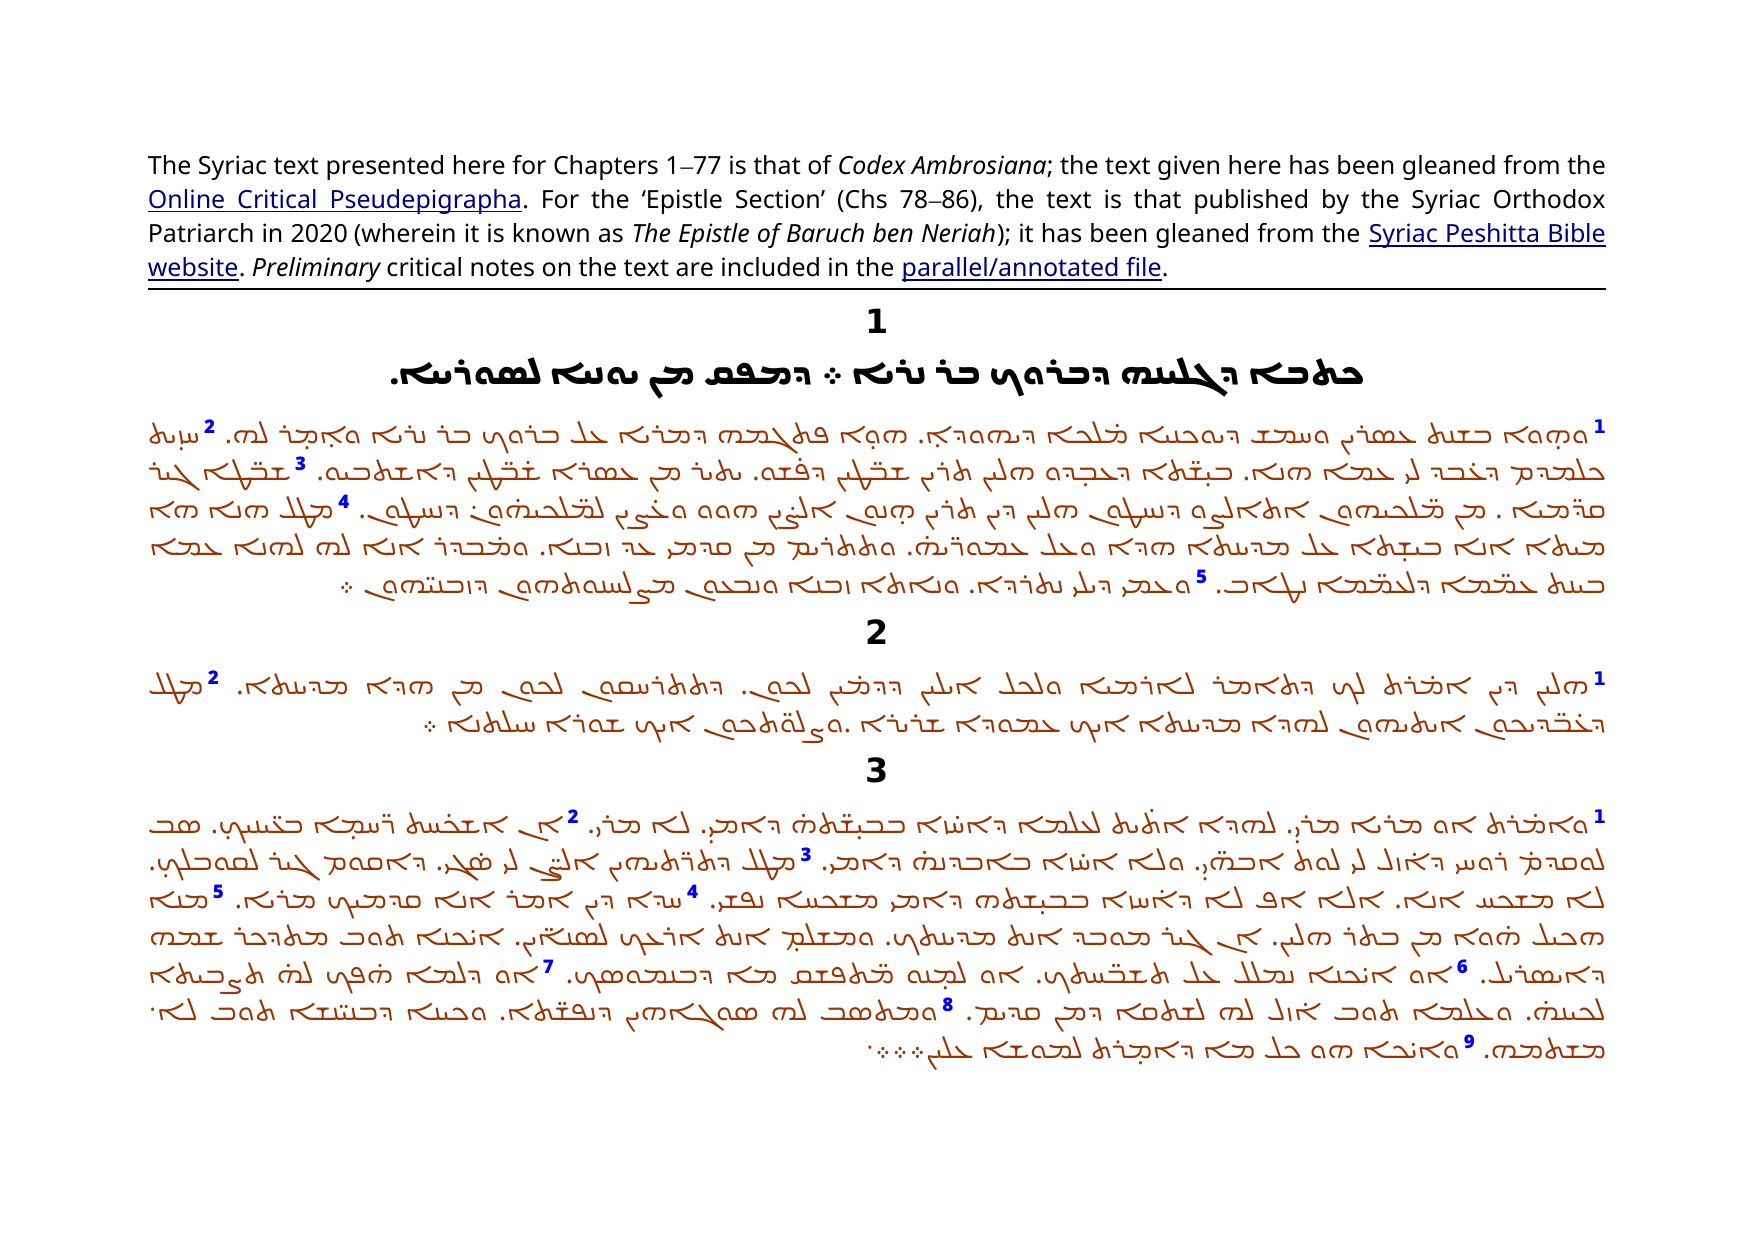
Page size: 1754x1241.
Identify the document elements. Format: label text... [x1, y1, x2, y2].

text ܟܬܒܐ ܕܓܠܝܢܗ ܕܒܪܘܟ ܒܪ ܢܪܝܐ ܀ ܕܡܦܩ ܡܢ ܝܘܢܝܐ ܠܣܘܪܝܝܐ. [148, 353, 1606, 401]
text 1 ܗܠܝܢ ܕܝܢ ܐܡ̇ܪܬ ܠܟ ܕܬܐܡܪ ܠܐܪܡܝܐ ܘܠܟܠ ܐܝܠܝܢ ܕܕܡ̇ܝܢ ܠܟܘܢ. ܕܬܬܪܚܩܘܢ ܠܟܘܢ ܡܢ ܗܕܐ ܡܕܝܢܬܐ. 2 ܡܛܠ ܕܥ̇ܒ̈ܕܝܟܘܢ ܐܝܬܝܗܘܢ ܠܗܕܐ ܡܕܝܢܬܐ ܐܝܟ ܥܡܘܕܐ ܫܪܝܪܐ .ܘܨܠܘ̈ܬܟܘܢ ܐܝܟ ܫܘܪܐ ܚܝܠܬܢܐ ܀ [148, 664, 1606, 739]
text The Syriac text presented here for Chapters 1–77 is that of Codex Ambrosiana; the text given here has been gleaned from the Online Critical Pseudepigrapha. For the ‘Epistle Section’ (Chs 78–86), the text is that published by the Syriac Orthodox Patriarch in 2020 (wherein it is known as The Epistle of Baruch ben Neriah); it has been gleaned from the Syriac Peshitta Bible website. Preliminary critical notes on the text are included in the parallel/annotated file. [148, 148, 1606, 284]
text 1 ܘܐܡ̇ܪܬ ܐܘ ܡܪܝܐ ܡܪܝ̣. ܠܗܕܐ ܐܬ̇ܝܬ ܠܥܠܡܐ ܕܐܚ̇ܙܐ ܒܒܝ̣ܫ̈ܬܗ̇ ܕܐܡܝ̣. ܠܐ ܡܪܝ. 2 ܐܢ ܐܫܟ̇ܚܬ ܖ̈ܚܡ̣ܐ ܒܥ̈ܝܢܝܟ̣. ܣܒ ܠܘܩܕܡ̇ ܪܘܚܝ ܕܐ̇ܙܠ ܠܝ ܠܘܬ ܐܒܗ̈ܝ̣. ܘܠܐ ܐܚ̇ܙܐ ܒܐܒܕܢܗ̇ ܕܐܡܝ. 3 ܡܛܠ ܕܬܖ̈ܬܝܗܝܢ ܐܠܨ̈ܢ ܠܝ ܣ̇ܓܝ. ܕܐܩܘܡ ܓܝܪ ܠܩܘܒܠܟ̣. ܠܐ ܡܫܟܚ ܐܢܐ. ܐܠܐ ܐܦ ܠܐ ܕܐ̇ܚܙܐ ܒܒܝ̣ܫܬܗ ܕܐܡܝ ܡܫܟܚܐ ܢܦܫܝ. 4 ܚܕܐ ܕܝܢ ܐܡܪ ܐܢܐ ܩܕܡܝܟ ܡܪܝܐ. 5 ܡܢܐ ܗܟܝܠ ܗ̇ܘܐ ܡܢ ܒܬܪ ܗܠܝܢ. ܐܢ ܓܝܪ ܡܘܒܕ ܐܢܬ ܡܕܝܢܬܟ. ܘܡܫܠܡ̣ ܐܢܬ ܐܪܥܟ ܠܣܢܐ̈ܝܢ. ܐܝ̇ܟܢܐ ܬܘܒ ܡܬܕܟܪ ܫܡܗ ܕܐܝܣܪܝܠ. 6 ܐܘ ܐܝ̇ܟܢܐ ܢܡܠܠ ܥܠ ܬܫܒ̈ܚܬܟ. ܐܘ ܠܡ̣ܢܘ ܡ̈ܬܦܫܩ ܡܐ ܕܒܢܡܘܣܟ. 7 ܐܘ ܕܠܡܐ ܗ̇ܦܟ ܠܗ̇ ܬܨܒܝܬܐ ܠܟܝܢܗ̇. ܘܥܠܡܐ ܬܘܒ ܐ̇ܙܠ ܠܗ ܠܫܬܩܐ ܕܡܢ ܩܕܝܡ. 8 ܘܡܬܣܒ ܠܗ ܣܘܓܐܗܝܢ ܕܢܦܫ̈ܬܐ. ܘܟܝܢܐ ܕܒܢܝ̈ܢܫܐ ܬܘܒ ܠܐ܁ ܡܫܬܡܗ. 9 ܘܐܝ̇ܟܐ ܗܘ ܟܠ ܡܐ ܕܐܡ̣ܪܬ ܠܡܘܫܐ ܥܠܝܢ܀܀܀܁ [148, 803, 1606, 1066]
text 3 [148, 752, 1606, 791]
text 1 ܘܗ̣ܘܐ ܒܫܢܬ ܥܣܪܝܢ ܘܚܡܫ ܕܝܘܟܢܝܐ ܡ̇ܠܟܐ ܕܝܗܘܕܐ̣. ܗܘ̣ܐ ܦܬܓܡܗ ܕܡܪܝܐ ܥܠ ܒܪܘܟ ܒܪ ܢܪܝܐ ܘܐ̣ܡ̣ܪ ܠܗ. 2 ܚܙ̣ܝܬ ܟܠܡܕܡ ܕܥ̇ܒܕ ܠܝ ܥܡܐ ܗܢܐ. ܒܝ̣ܫ̈ܬܐ ܕܥܒ̣ܕܘ ܗܠܝܢ ܬܪܝܢ ܫܒ̈ܛܝܢ ܕܦ̇ܫܘ. ܝܬܝܪ ܡܢ ܥܣܪܐ ܫ̇ܒ̈ܛܝܢ ܕܐܫܬܒܝܘ. 3 ܫܒ̈ܛܐ ܓܝܪ ܩܕ̈ܡܝܐ . ܡܢ ܡ̈ܠܟܝܗܘܢ ܐܬܐܠܨܘ ܕܢܚܛܘܢ ܗܠܝܢ ܕܝܢ ܬܪܝܢ ܗ̣ܢܘܢ ܐܠܨ̇ܝܢ ܗܘܘ ܘܥ̇ܨܝܢ ܠܡ̈ܠܟܝܗ̇ܘܢ̇ ܕܢܚܛܘܢ. 4 ܡܛܠ ܗܢܐ ܗܐ ܡܝܬܐ ܐܢܐ ܒܝܫ̣ܬܐ ܥܠ ܡܕܝܢܬܐ ܗܕܐ ܘܥܠ ܥܡܘܖ̈ܝܗ̇. ܘܬܬܪܝܡ ܡܢ ܩܕܡܝ ܥܕ ܙܒܢܐ. ܘܡ̇ܒܕܪ ܐܢܐ ܠܗ ܠܗܢܐ ܥܡܐ ܒܝܢܬ ܥܡ̈ܡܐ ܕܠܥܡ̈ܡܐ ܢܛܐܒ. 5 ܘܥܡܝ ܕܝܠܝ ܢܬܪܕܐ. ܘܢܐܬܐ ܙܒܢܐ ܘܢܒܥܘܢ ܡܨܠܚܢܘܬܗܘܢ ܕܙܒܢܝ̈ܗܘܢ ܀ [148, 413, 1606, 601]
text 2 [148, 613, 1606, 652]
text 1 [148, 302, 1606, 341]
